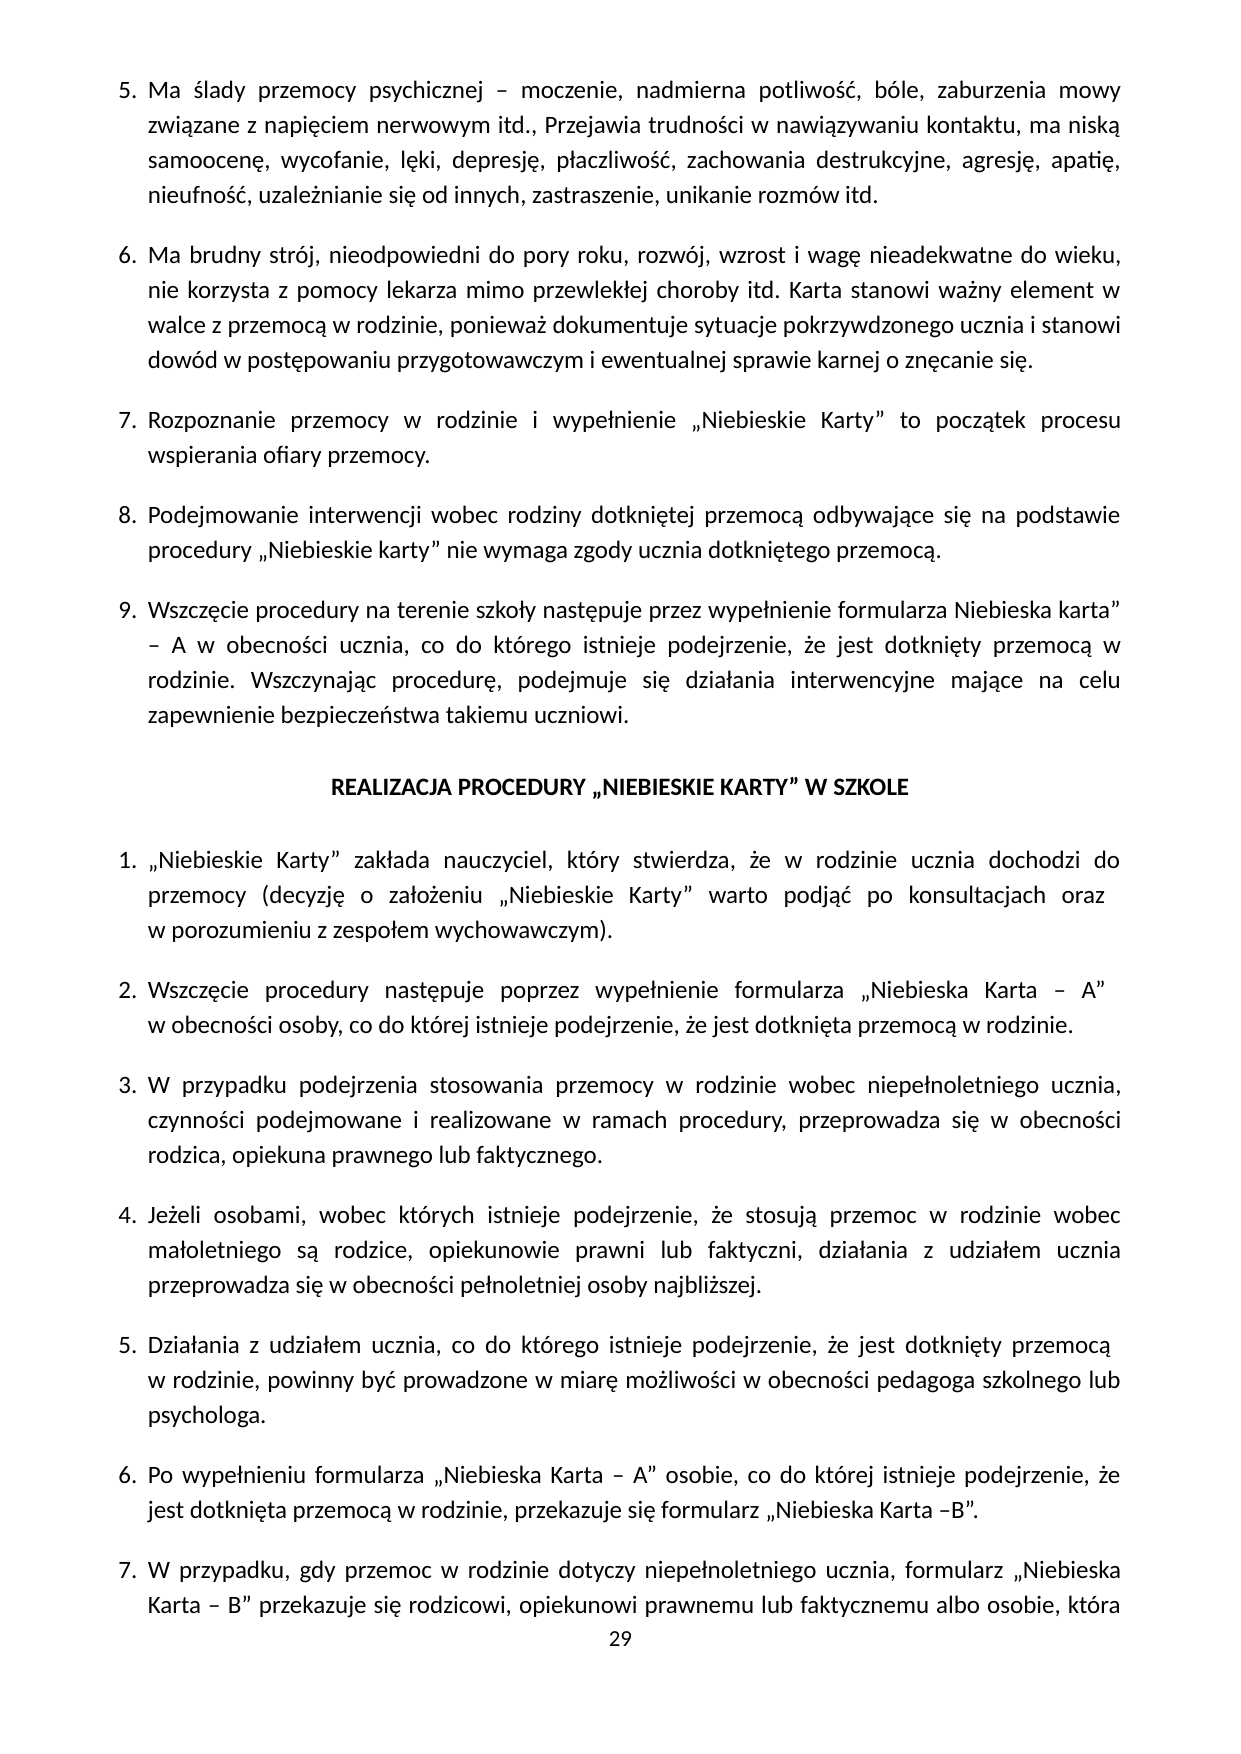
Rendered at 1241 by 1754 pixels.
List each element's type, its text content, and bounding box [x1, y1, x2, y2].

list W przypadku, gdy przemoc w rodzinie dotyczy niepełnoletniego ucznia, formularz „Niebieska Karta – B” przekazuje się rodzicowi, opiekunowi prawnemu lub faktycznemu albo osobie, która [118, 1554, 1122, 1619]
list Jeżeli osobami, wobec których istnieje podejrzenie, że stosują przemoc w rodzinie wobec małoletniego są rodzice, opiekunowie prawni lub faktyczni, działania z udziałem ucznia przeprowadza się w obecności pełnoletniej osoby najbliższej. [118, 1199, 1122, 1299]
list „Niebieskie Karty” zakłada nauczyciel, który stwierdza, że w rodzinie ucznia dochodzi do przemocy (decyzję o założeniu „Niebieskie Karty” warto podjąć po konsultacjach oraz w porozumieniu z zespołem wychowawczym). [118, 844, 1122, 944]
list Wszczęcie procedury następuje poprzez wypełnienie formularza „Niebieska Karta – A” w obecności osoby, co do której istnieje podejrzenie, że jest dotknięta przemocą w rodzinie. [118, 974, 1122, 1039]
list Ma brudny strój, nieodpowiedni do pory roku, rozwój, wzrost i wagę nieadekwatne do wieku, nie korzysta z pomocy lekarza mimo przewlekłej choroby itd. Karta stanowi ważny element w walce z przemocą w rodzinie, ponieważ dokumentuje sytuacje pokrzywdzonego ucznia i stanowi dowód w postępowaniu przygotowawczym i ewentualnej sprawie karnej o znęcanie się. [118, 239, 1122, 374]
list Po wypełnieniu formularza „Niebieska Karta – A” osobie, co do której istnieje podejrzenie, że jest dotknięta przemocą w rodzinie, przekazuje się formularz „Niebieska Karta –B”. [118, 1459, 1122, 1524]
list Rozpoznanie przemocy w rodzinie i wypełnienie „Niebieskie Karty” to początek procesu wspierania ofiary przemocy. [118, 404, 1122, 469]
list Ma ślady przemocy psychicznej – moczenie, nadmierna potliwość, bóle, zaburzenia mowy związane z napięciem nerwowym itd., Przejawia trudności w nawiązywaniu kontaktu, ma niską samoocenę, wycofanie, lęki, depresję, płaczliwość, zachowania destrukcyjne, agresję, apatię, nieufność, uzależnianie się od innych, zastraszenie, unikanie rozmów itd. [118, 74, 1122, 209]
list Działania z udziałem ucznia, co do którego istnieje podejrzenie, że jest dotknięty przemocą w rodzinie, powinny być prowadzone w miarę możliwości w obecności pedagoga szkolnego lub psychologa. [118, 1329, 1122, 1429]
list Wszczęcie procedury na terenie szkoły następuje przez wypełnienie formularza Niebieska karta” – A w obecności ucznia, co do którego istnieje podejrzenie, że jest dotknięty przemocą w rodzinie. Wszczynając procedurę, podejmuje się działania interwencyjne mające na celu zapewnienie bezpieczeństwa takiemu uczniowi. [118, 594, 1122, 729]
text REALIZACJA PROCEDURY „NIEBIESKIE KARTY” W SZKOLE [118, 771, 1122, 802]
list W przypadku podejrzenia stosowania przemocy w rodzinie wobec niepełnoletniego ucznia, czynności podejmowane i realizowane w ramach procedury, przeprowadza się w obecności rodzica, opiekuna prawnego lub faktycznego. [118, 1069, 1122, 1169]
list Podejmowanie interwencji wobec rodziny dotkniętej przemocą odbywające się na podstawie procedury „Niebieskie karty” nie wymaga zgody ucznia dotkniętego przemocą. [118, 499, 1122, 564]
